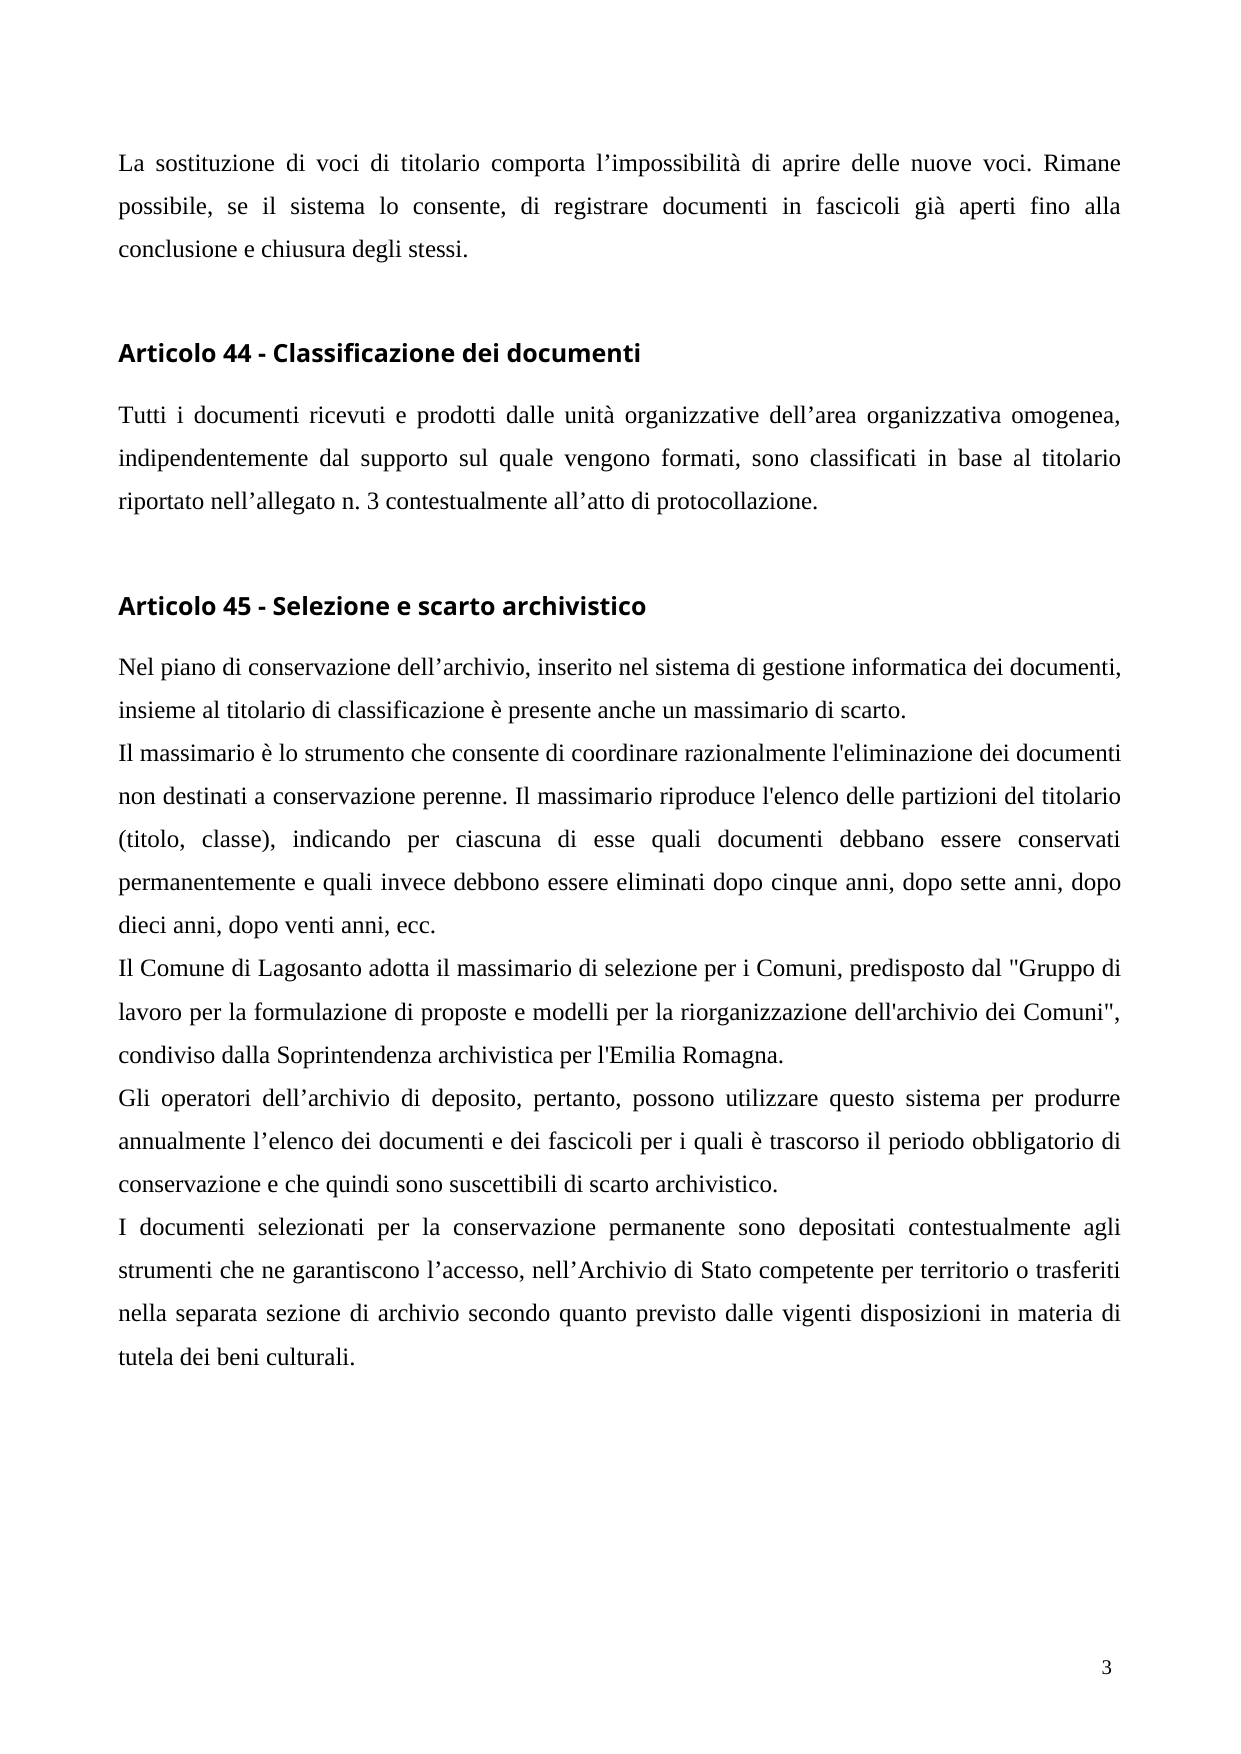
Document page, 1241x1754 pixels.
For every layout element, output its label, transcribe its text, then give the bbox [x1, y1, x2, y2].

text Il massimario è lo strumento che consente di coordinare razionalmente l'eliminazione dei documenti non destinati a conservazione perenne. Il massimario riproduce l'elenco delle partizioni del titolario (titolo, classe), indicando per ciascuna di esse quali documenti debbano essere conservati permanentemente e quali invece debbono essere eliminati dopo cinque anni, dopo sette anni, dopo dieci anni, dopo venti anni, ecc. [118, 738, 1122, 939]
text La sostituzione di voci di titolario comporta l’impossibilità di aprire delle nuove voci. Rimane possibile, se il sistema lo consente, di registrare documenti in fascicoli già aperti fino alla conclusione e chiusura degli stessi. [118, 148, 1122, 263]
text Nel piano di conservazione dell’archivio, inserito nel sistema di gestione informatica dei documenti, insieme al titolario di classificazione è presente anche un massimario di scarto. [118, 652, 1122, 723]
subtitle Articolo 45 - Selezione e scarto archivistico [118, 588, 1122, 622]
text Il Comune di Lagosanto adotta il massimario di selezione per i Comuni, predisposto dal "Gruppo di lavoro per la formulazione di proposte e modelli per la riorganizzazione dell'archivio dei Comuni", condiviso dalla Soprintendenza archivistica per l'Emilia Romagna. [118, 953, 1122, 1068]
text Tutti i documenti ricevuti e prodotti dalle unità organizzative dell’area organizzativa omogenea, indipendentemente dal supporto sul quale vengono formati, sono classificati in base al titolario riportato nell’allegato n. 3 contestualmente all’atto di protocollazione. [118, 400, 1122, 515]
text Gli operatori dell’archivio di deposito, pertanto, possono utilizzare questo sistema per produrre annualmente l’elenco dei documenti e dei fascicoli per i quali è trascorso il periodo obbligatorio di conservazione e che quindi sono suscettibili di scarto archivistico. [118, 1083, 1122, 1198]
text I documenti selezionati per la conservazione permanente sono depositati contestualmente agli strumenti che ne garantiscono l’accesso, nell’Archivio di Stato competente per territorio o trasferiti nella separata sezione di archivio secondo quanto previsto dalle vigenti disposizioni in materia di tutela dei beni culturali. [118, 1212, 1122, 1370]
subtitle Articolo 44 - Classificazione dei documenti [118, 336, 1122, 370]
